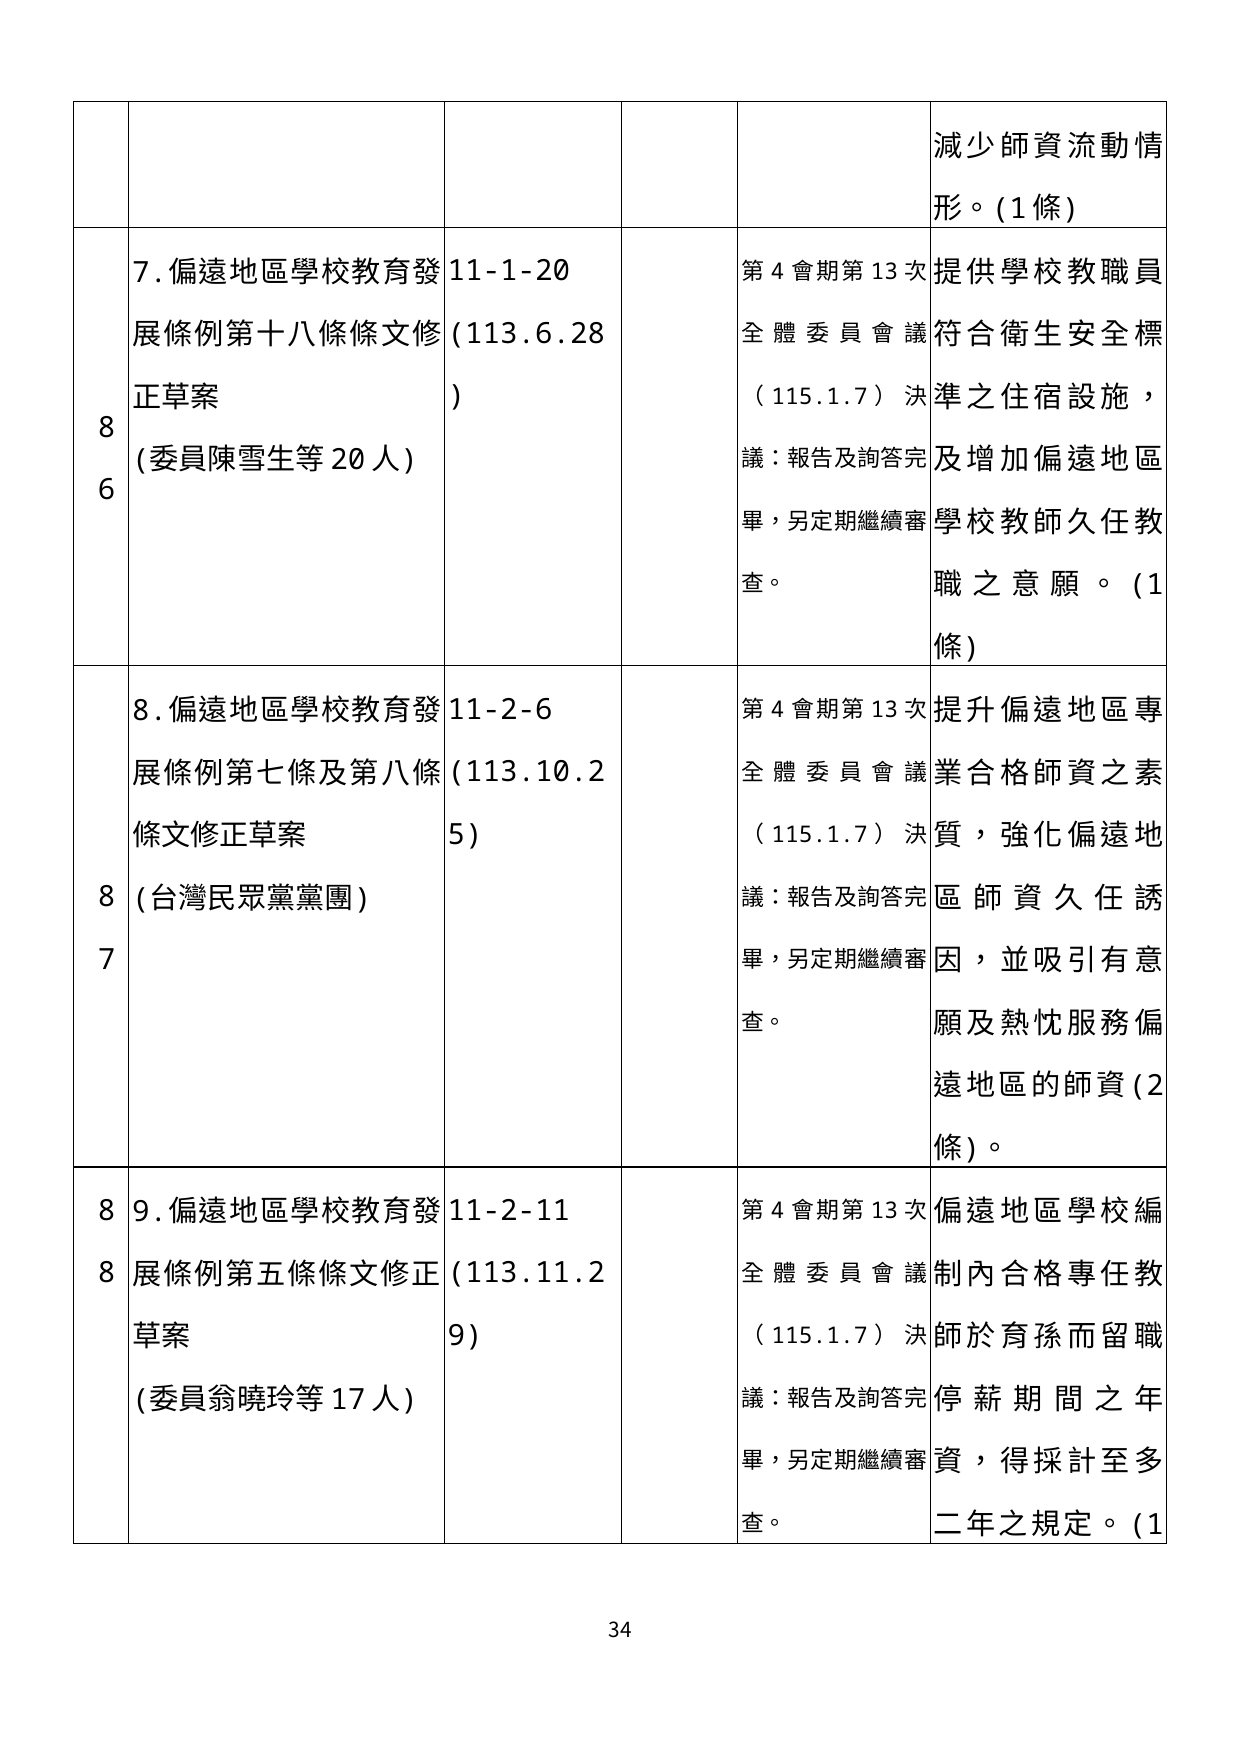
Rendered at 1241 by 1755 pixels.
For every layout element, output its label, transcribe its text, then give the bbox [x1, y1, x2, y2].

table_cell 第4會期第13次全體委員會議（115.1.7）決議：報告及詢答完畢，另定期繼續審查。 [738, 666, 930, 1166]
table_cell 9.偏遠地區學校教育發展條例第五條條文修正草案 (委員翁曉玲等17人) [129, 1168, 444, 1542]
table_cell [129, 102, 444, 227]
table_cell [622, 666, 737, 1166]
table_cell 7.偏遠地區學校教育發展條例第十八條條文修正草案 (委員陳雪生等20人) [129, 228, 444, 665]
table_cell [622, 102, 737, 227]
table_cell [74, 666, 128, 1166]
table_cell 減少師資流動情形。(1條) [931, 102, 1166, 227]
table_cell [738, 102, 930, 227]
table_cell [74, 102, 128, 227]
table_cell 第4會期第13次全體委員會議（115.1.7）決議：報告及詢答完畢，另定期繼續審查。 [738, 228, 930, 665]
table_cell [445, 102, 621, 227]
table_cell 11-2-11 (113.11.29) [445, 1168, 621, 1542]
table_cell [74, 1168, 128, 1542]
table_cell [622, 228, 737, 665]
table_cell 第4會期第13次全體委員會議（115.1.7）決議：報告及詢答完畢，另定期繼續審查。 [738, 1168, 930, 1542]
table_cell 提升偏遠地區專業合格師資之素質，強化偏遠地區師資久任誘因，並吸引有意願及熱忱服務偏遠地區的師資(2條)。 [931, 666, 1166, 1166]
table_cell 8.偏遠地區學校教育發展條例第七條及第八條條文修正草案 (台灣民眾黨黨團) [129, 666, 444, 1166]
table_cell 偏遠地區學校編制內合格專任教師於育孫而留職停薪期間之年資，得採計至多二年之規定。(1 [931, 1168, 1166, 1542]
table_cell 11-2-6 (113.10.25) [445, 666, 621, 1166]
table_cell [74, 228, 128, 665]
table_cell [622, 1168, 737, 1542]
table_cell 11-1-20 (113.6.28) [445, 228, 621, 665]
table_cell 提供學校教職員符合衛生安全標準之住宿設施，及增加偏遠地區學校教師久任教職之意願。(1條) [931, 228, 1166, 665]
